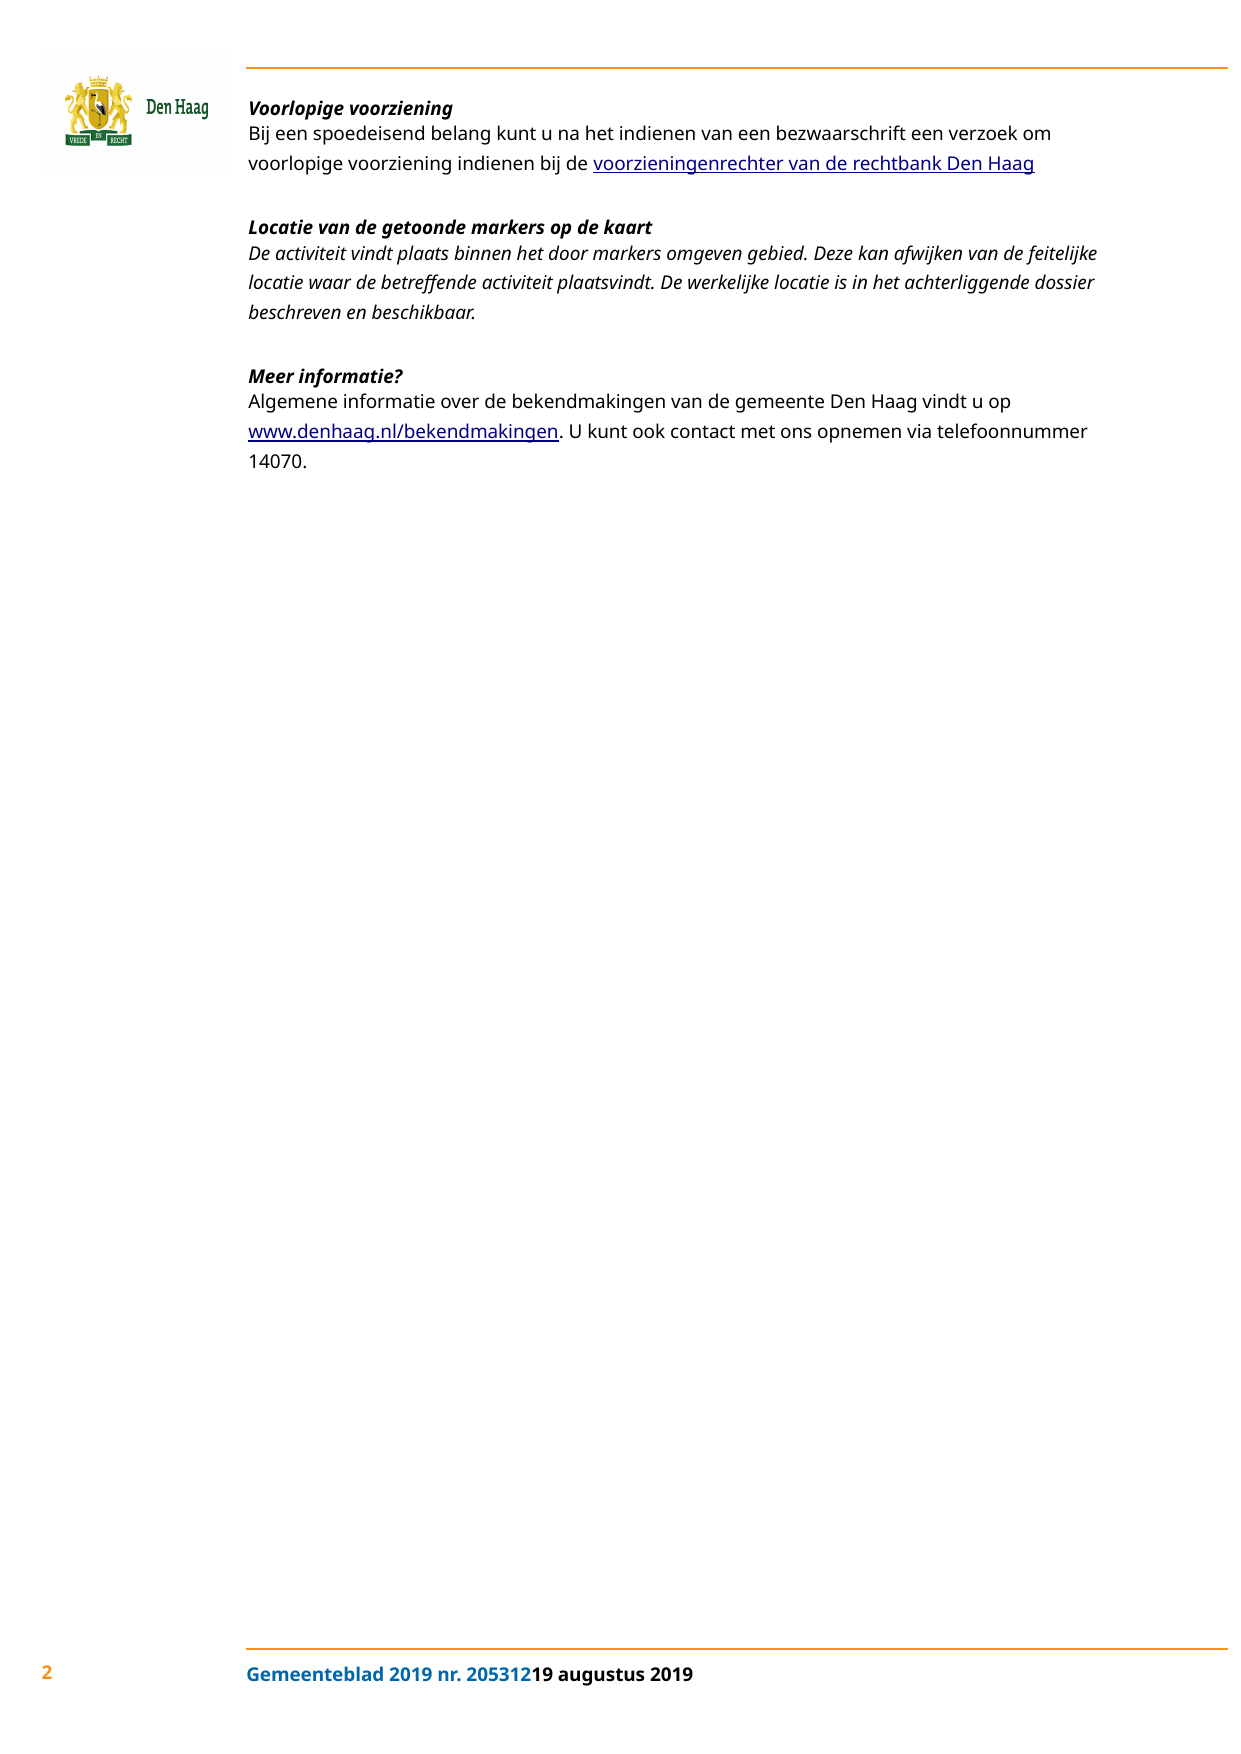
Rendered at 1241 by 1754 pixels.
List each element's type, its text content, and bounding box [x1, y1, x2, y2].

text Algemene informatie over de bekendmakingen van de gemeente Den Haag vindt u op www.denhaag.nl/bekendmakingen. U kunt ook contact met ons opnemen via telefoonnummer 14070. [248, 389, 1152, 473]
picture [41, 47, 231, 172]
text Bij een spoedeisend belang kunt u na het indienen van een bezwaarschrift een verzoek om voorlopige voorziening indienen bij de voorzieningenrechter van de rechtbank Den Haag [248, 121, 1152, 176]
text Meer informatie? [248, 363, 1152, 389]
text Voorlopige voorziening [248, 95, 1152, 121]
text De activiteit vindt plaats binnen het door markers omgeven gebied. Deze kan afwijken van de feitelijke locatie waar de betreffende activiteit plaatsvindt. De werkelijke locatie is in het achterliggende dossier beschreven en beschikbaar. [248, 240, 1152, 325]
text Locatie van de getoonde markers op de kaart [248, 214, 1152, 240]
